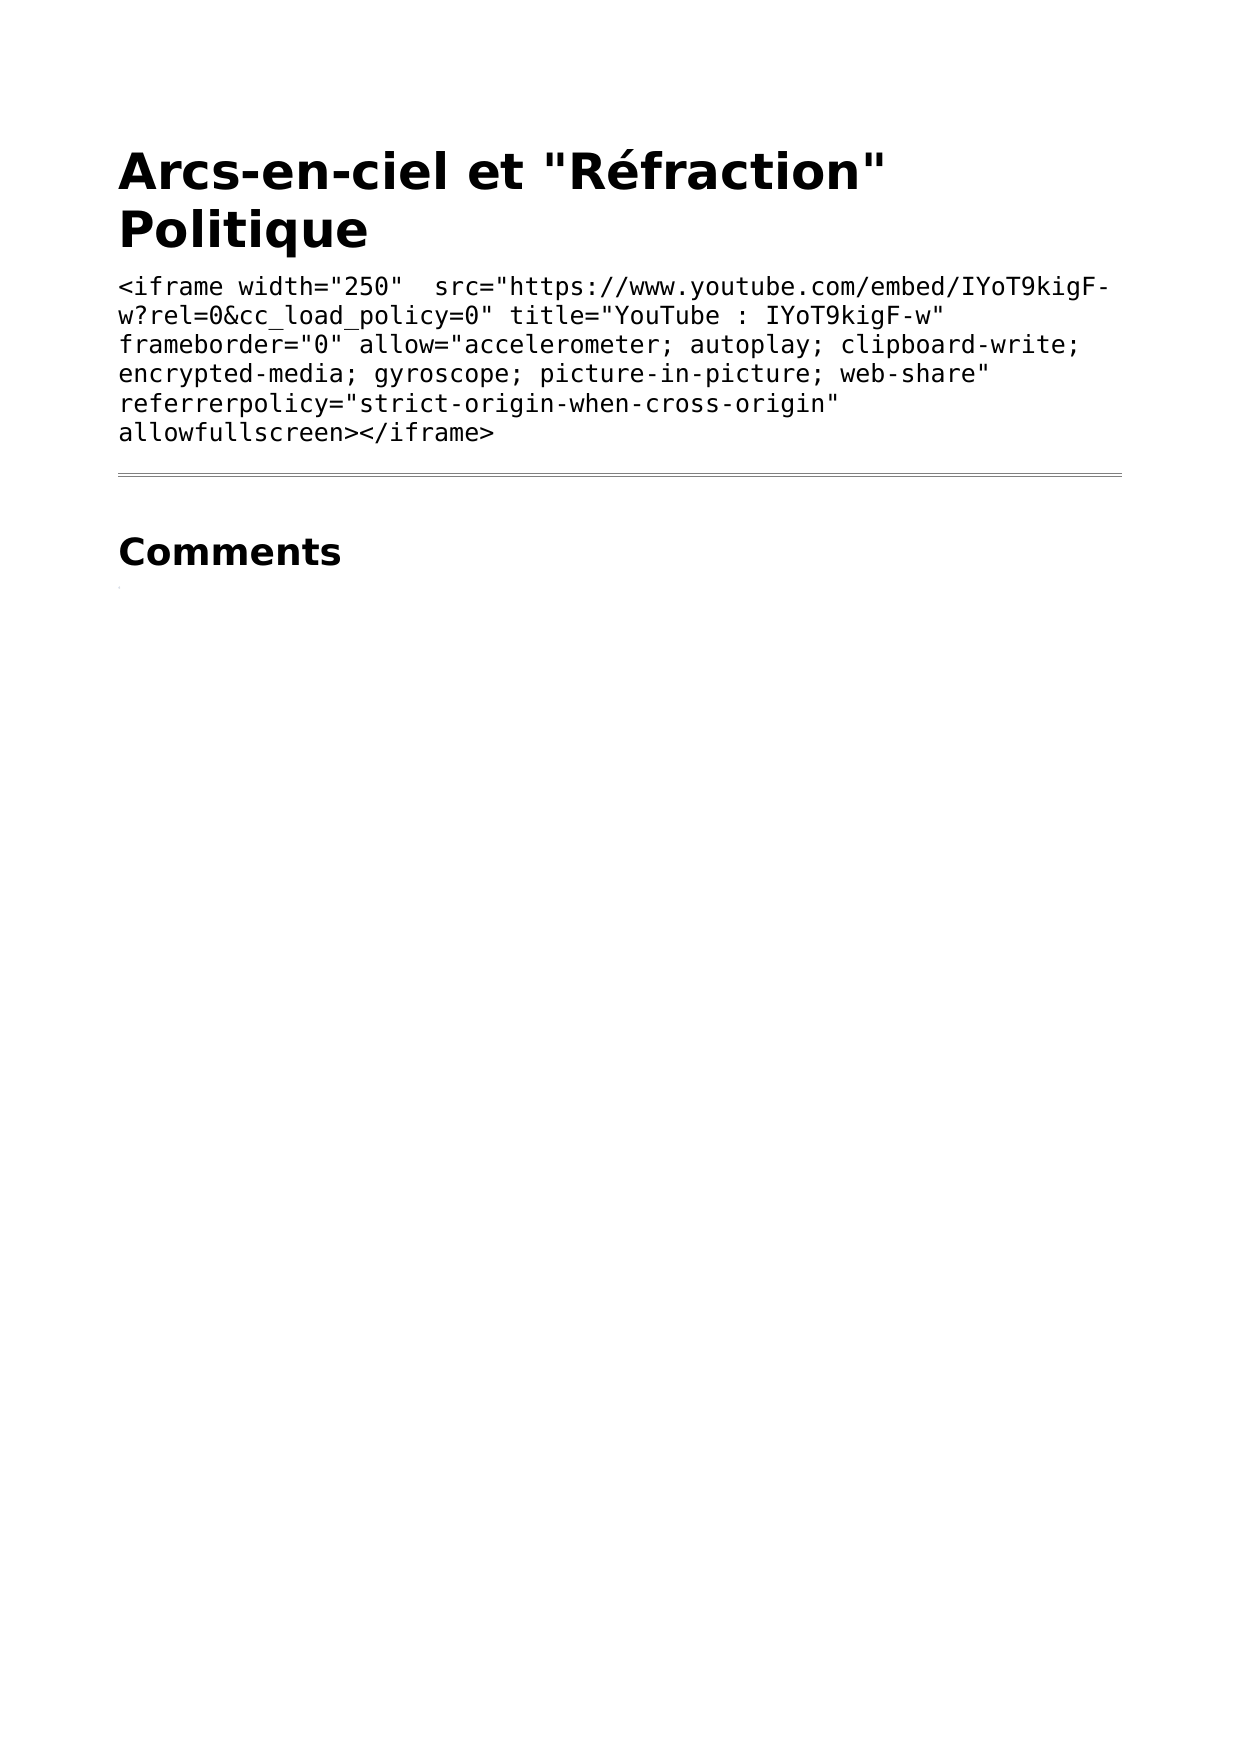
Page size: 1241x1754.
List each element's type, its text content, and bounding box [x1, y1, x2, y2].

text <iframe width="250" src="https://www.youtube.com/embed/IYoT9kigF-w?rel=0&cc_load_policy=0" title="YouTube : IYoT9kigF-w" frameborder="0" allow="accelerometer; autoplay; clipboard-write; encrypted-media; gyroscope; picture-in-picture; web-share" referrerpolicy="strict-origin-when-cross-origin" allowfullscreen></iframe> [118, 272, 1122, 447]
subtitle Comments [118, 530, 1122, 574]
subtitle Arcs-en-ciel et "Réfraction" Politique [118, 143, 1122, 259]
